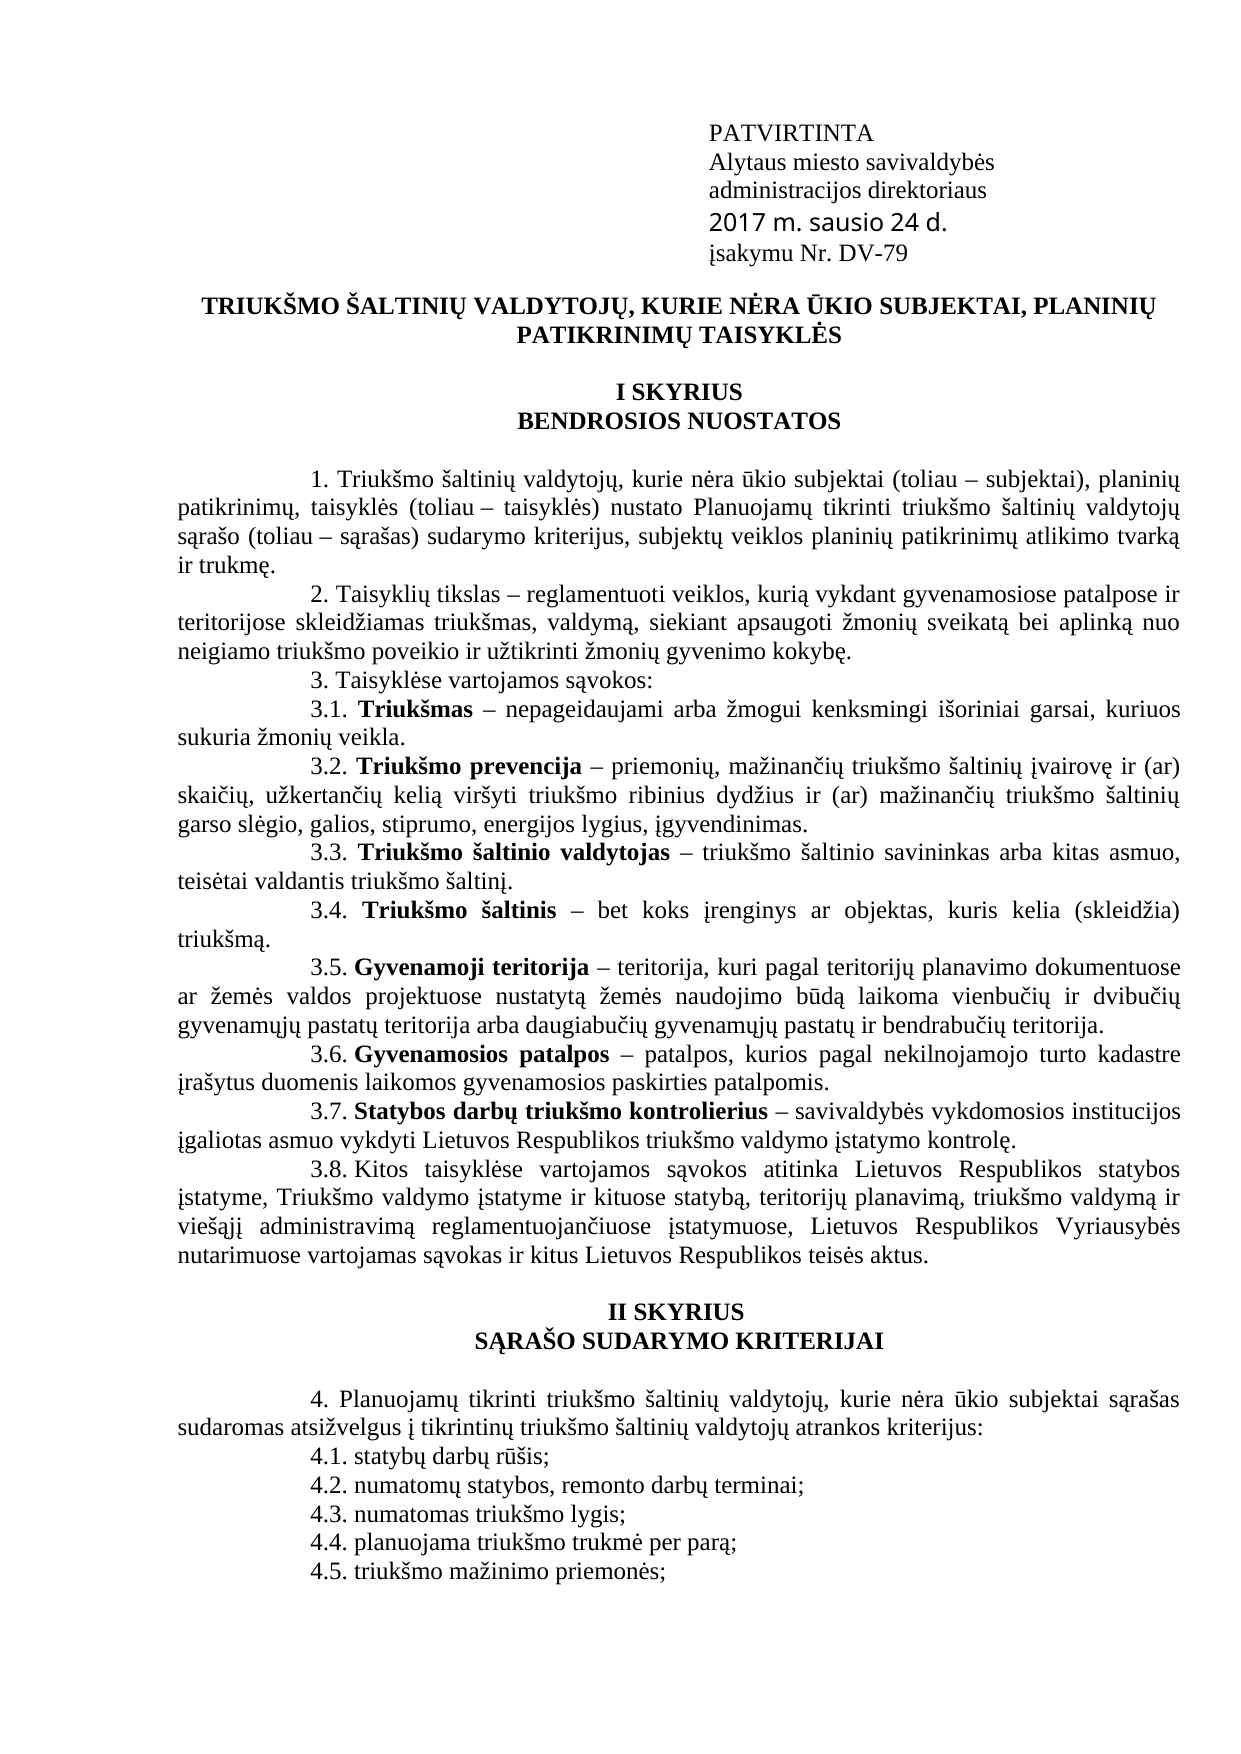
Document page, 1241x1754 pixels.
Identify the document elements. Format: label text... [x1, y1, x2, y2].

text SĄRAŠO SUDARYMO KRITERIJAI [177, 1326, 1181, 1355]
text 3. Taisyklėse vartojamos sąvokos: [177, 665, 1181, 694]
text 3.7. Statybos darbų triukšmo kontrolierius – savivaldybės vykdomosios institucijos įgaliotas asmuo vykdyti Lietuvos Respublikos triukšmo valdymo įstatymo kontrolę. [177, 1096, 1181, 1154]
text 4.5. triukšmo mažinimo priemonės; [177, 1556, 1181, 1585]
text 3.1. Triukšmas – nepageidaujami arba žmogui kenksmingi išoriniai garsai, kuriuos sukuria žmonių veikla. [177, 694, 1181, 751]
text 2017 m. sausio 24 d. [177, 204, 1181, 238]
text įsakymu Nr. DV-79 [177, 238, 1181, 267]
text 3.8. Kitos taisyklėse vartojamos sąvokos atitinka Lietuvos Respublikos statybos įstatyme, Triukšmo valdymo įstatyme ir kituose statybą, teritorijų planavimą, triukšmo valdymą ir viešąjį administravimą reglamentuojančiuose įstatymuose, Lietuvos Respublikos Vyriausybės nutarimuose vartojamas sąvokas ir kitus Lietuvos Respublikos teisės aktus. [177, 1154, 1181, 1269]
text Alytaus miesto savivaldybės [177, 147, 1181, 176]
text 4. Planuojamų tikrinti triukšmo šaltinių valdytojų, kurie nėra ūkio subjektai sąrašas sudaromas atsižvelgus į tikrintinų triukšmo šaltinių valdytojų atrankos kriterijus: [177, 1384, 1181, 1441]
text 4.1. statybų darbų rūšis; [177, 1441, 1181, 1470]
text I SKYRIUS [177, 377, 1181, 406]
text BENDROSIOS NUOSTATOS [177, 406, 1181, 435]
text 1. Triukšmo šaltinių valdytojų, kurie nėra ūkio subjektai (toliau – subjektai), planinių patikrinimų, taisyklės (toliau – taisyklės) nustato Planuojamų tikrinti triukšmo šaltinių valdytojų sąrašo (toliau – sąrašas) sudarymo kriterijus, subjektų veiklos planinių patikrinimų atlikimo tvarką ir trukmę. [177, 464, 1181, 579]
text administracijos direktoriaus [177, 176, 1181, 204]
text II SKYRIUS [177, 1297, 1181, 1326]
text 3.6. Gyvenamosios patalpos – patalpos, kurios pagal nekilnojamojo turto kadastre įrašytus duomenis laikomos gyvenamosios paskirties patalpomis. [177, 1039, 1181, 1096]
text 2. Taisyklių tikslas – reglamentuoti veiklos, kurią vykdant gyvenamosiose patalpose ir teritorijose skleidžiamas triukšmas, valdymą, siekiant apsaugoti žmonių sveikatą bei aplinką nuo neigiamo triukšmo poveikio ir užtikrinti žmonių gyvenimo kokybę. [177, 579, 1181, 665]
text 4.4. planuojama triukšmo trukmė per parą; [177, 1527, 1181, 1556]
text TRIUKŠMO ŠALTINIŲ VALDYTOJŲ, KURIE NĖRA ŪKIO SUBJEKTAI, PLANINIŲ PATIKRINIMŲ TAISYKLĖS [177, 291, 1181, 349]
text PATVIRTINTA [177, 118, 1181, 147]
text 3.4. Triukšmo šaltinis – bet koks įrenginys ar objektas, kuris kelia (skleidžia) triukšmą. [177, 895, 1181, 952]
text 3.2. Triukšmo prevencija – priemonių, mažinančių triukšmo šaltinių įvairovę ir (ar) skaičių, užkertančių kelią viršyti triukšmo ribinius dydžius ir (ar) mažinančių triukšmo šaltinių garso slėgio, galios, stiprumo, energijos lygius, įgyvendinimas. [177, 751, 1181, 837]
text 3.5. Gyvenamoji teritorija – teritorija, kuri pagal teritorijų planavimo dokumentuose ar žemės valdos projektuose nustatytą žemės naudojimo būdą laikoma vienbučių ir dvibučių gyvenamųjų pastatų teritorija arba daugiabučių gyvenamųjų pastatų ir bendrabučių teritorija. [177, 952, 1181, 1039]
text 3.3. Triukšmo šaltinio valdytojas – triukšmo šaltinio savininkas arba kitas asmuo, teisėtai valdantis triukšmo šaltinį. [177, 837, 1181, 895]
text 4.3. numatomas triukšmo lygis; [177, 1499, 1181, 1527]
text 4.2. numatomų statybos, remonto darbų terminai; [177, 1470, 1181, 1499]
